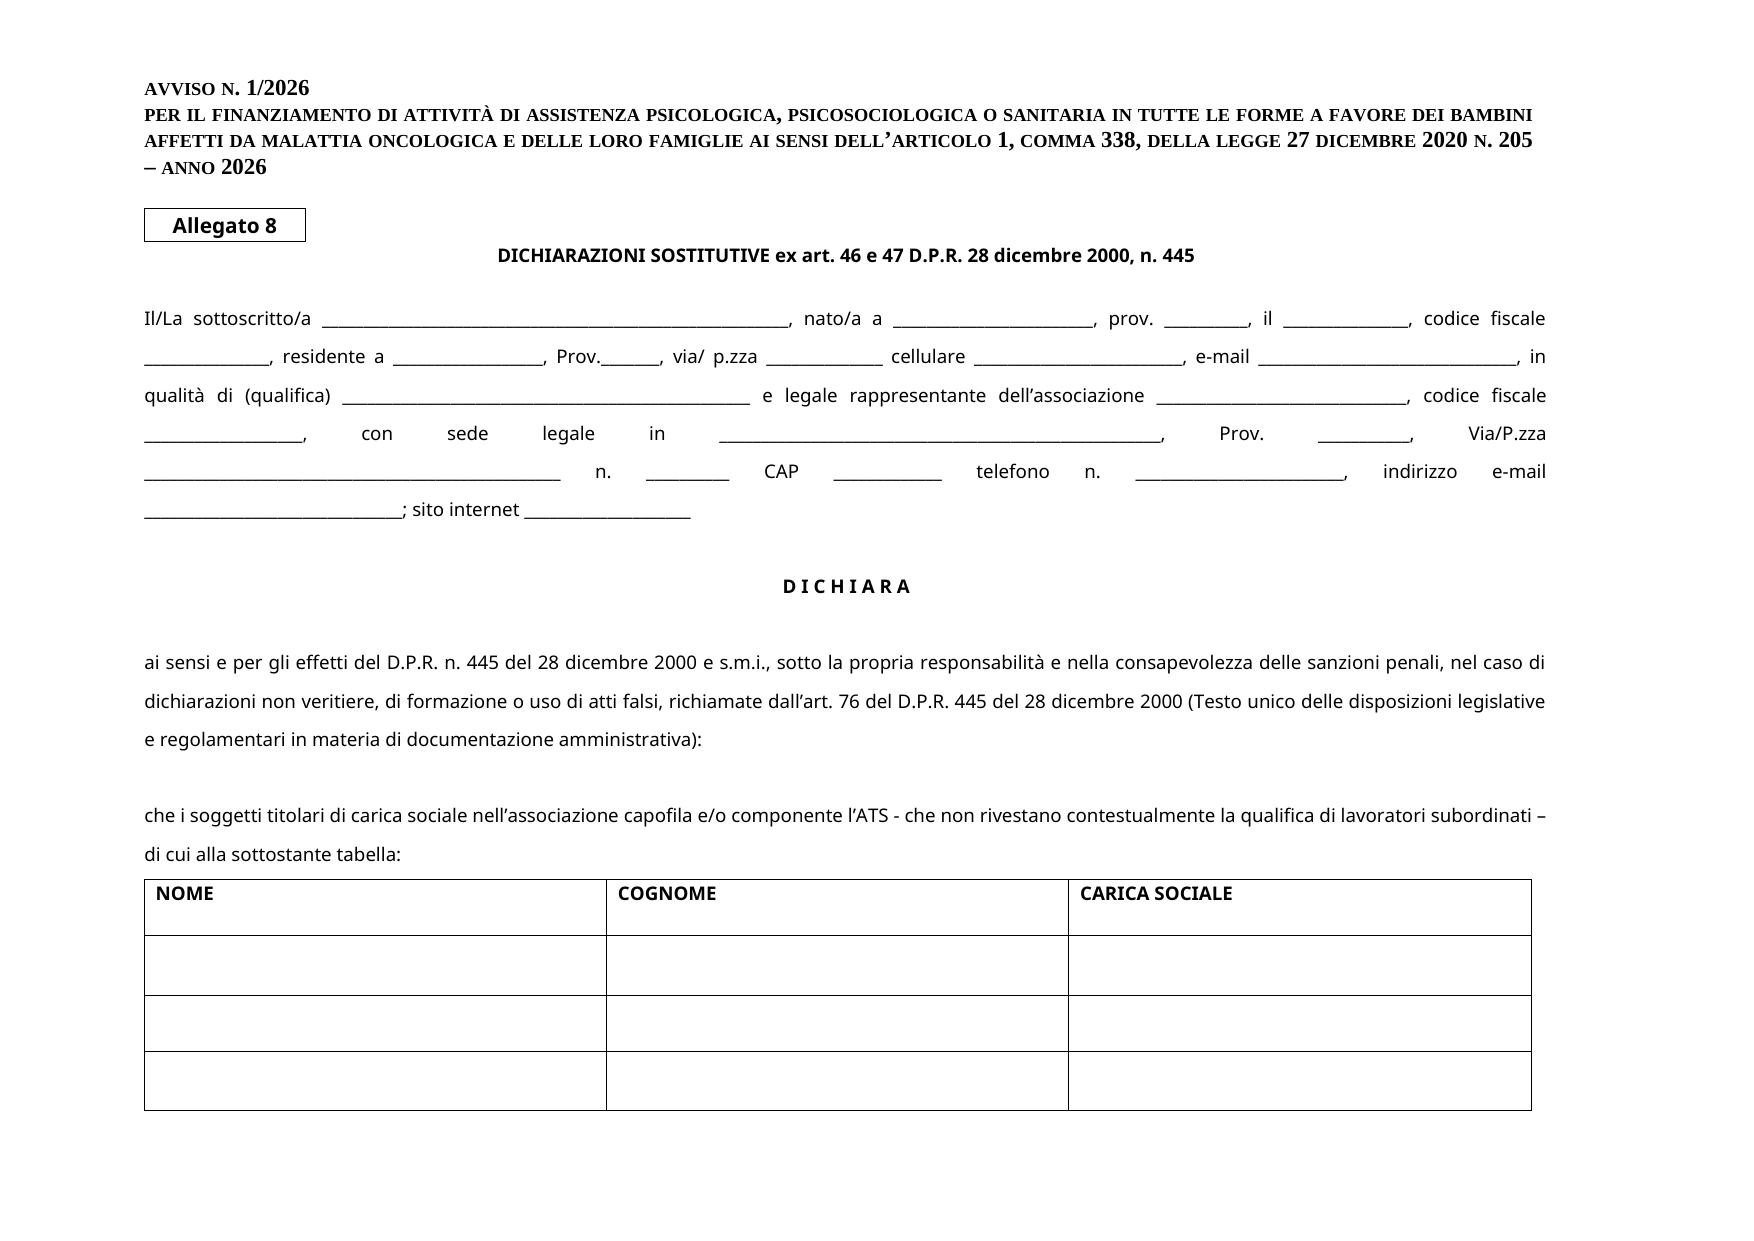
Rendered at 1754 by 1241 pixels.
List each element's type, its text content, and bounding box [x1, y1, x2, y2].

table_cell [145, 996, 606, 1051]
table_header NOME [145, 880, 606, 935]
table_cell [145, 1052, 606, 1110]
table_cell [607, 936, 1068, 994]
table_header CARICA SOCIALE [1069, 880, 1531, 935]
table_cell [1069, 996, 1531, 1051]
text Il/La sottoscritto/a ________________________________________________________, nato/a a ________________________, prov. __________, il _______________, codice fiscale _______________, residente a __________________, Prov._______, via/ p.zza ______________ cellulare _________________________, e-mail _______________________________, in qualità di (qualifica) _________________________________________________ e legale rappresentante dell’associazione ______________________________, codice fiscale ___________________, con sede legale in _____________________________________________________, Prov. ___________, Via/P.zza __________________________________________________ n. __________ CAP _____________ telefono n. _________________________, indirizzo e-mail _______________________________; sito internet ____________________ [144, 306, 1548, 522]
table_cell [607, 996, 1068, 1051]
text che i soggetti titolari di carica sociale nell’associazione capofila e/o componente l’ATS - che non rivestano contestualmente la qualifica di lavoratori subordinati – di cui alla sottostante tabella: [144, 803, 1548, 866]
table_header COGNOME [607, 880, 1068, 935]
text DICHIARAZIONI SOSTITUTIVE ex art. 46 e 47 D.P.R. 28 dicembre 2000, n. 445 [144, 242, 1548, 267]
table_cell [1069, 1052, 1531, 1110]
table_header Allegato 8 [145, 209, 305, 241]
table_cell [1069, 936, 1531, 994]
table_cell [607, 1052, 1068, 1110]
text ai sensi e per gli effetti del D.P.R. n. 445 del 28 dicembre 2000 e s.m.i., sotto la propria responsabilità e nella consapevolezza delle sanzioni penali, nel caso di dichiarazioni non veritiere, di formazione o uso di atti falsi, richiamate dall’art. 76 del D.P.R. 445 del 28 dicembre 2000 (Testo unico delle disposizioni legislative e regolamentari in materia di documentazione amministrativa): [144, 650, 1548, 752]
text D I C H I A R A [144, 573, 1548, 599]
table_cell [145, 936, 606, 994]
